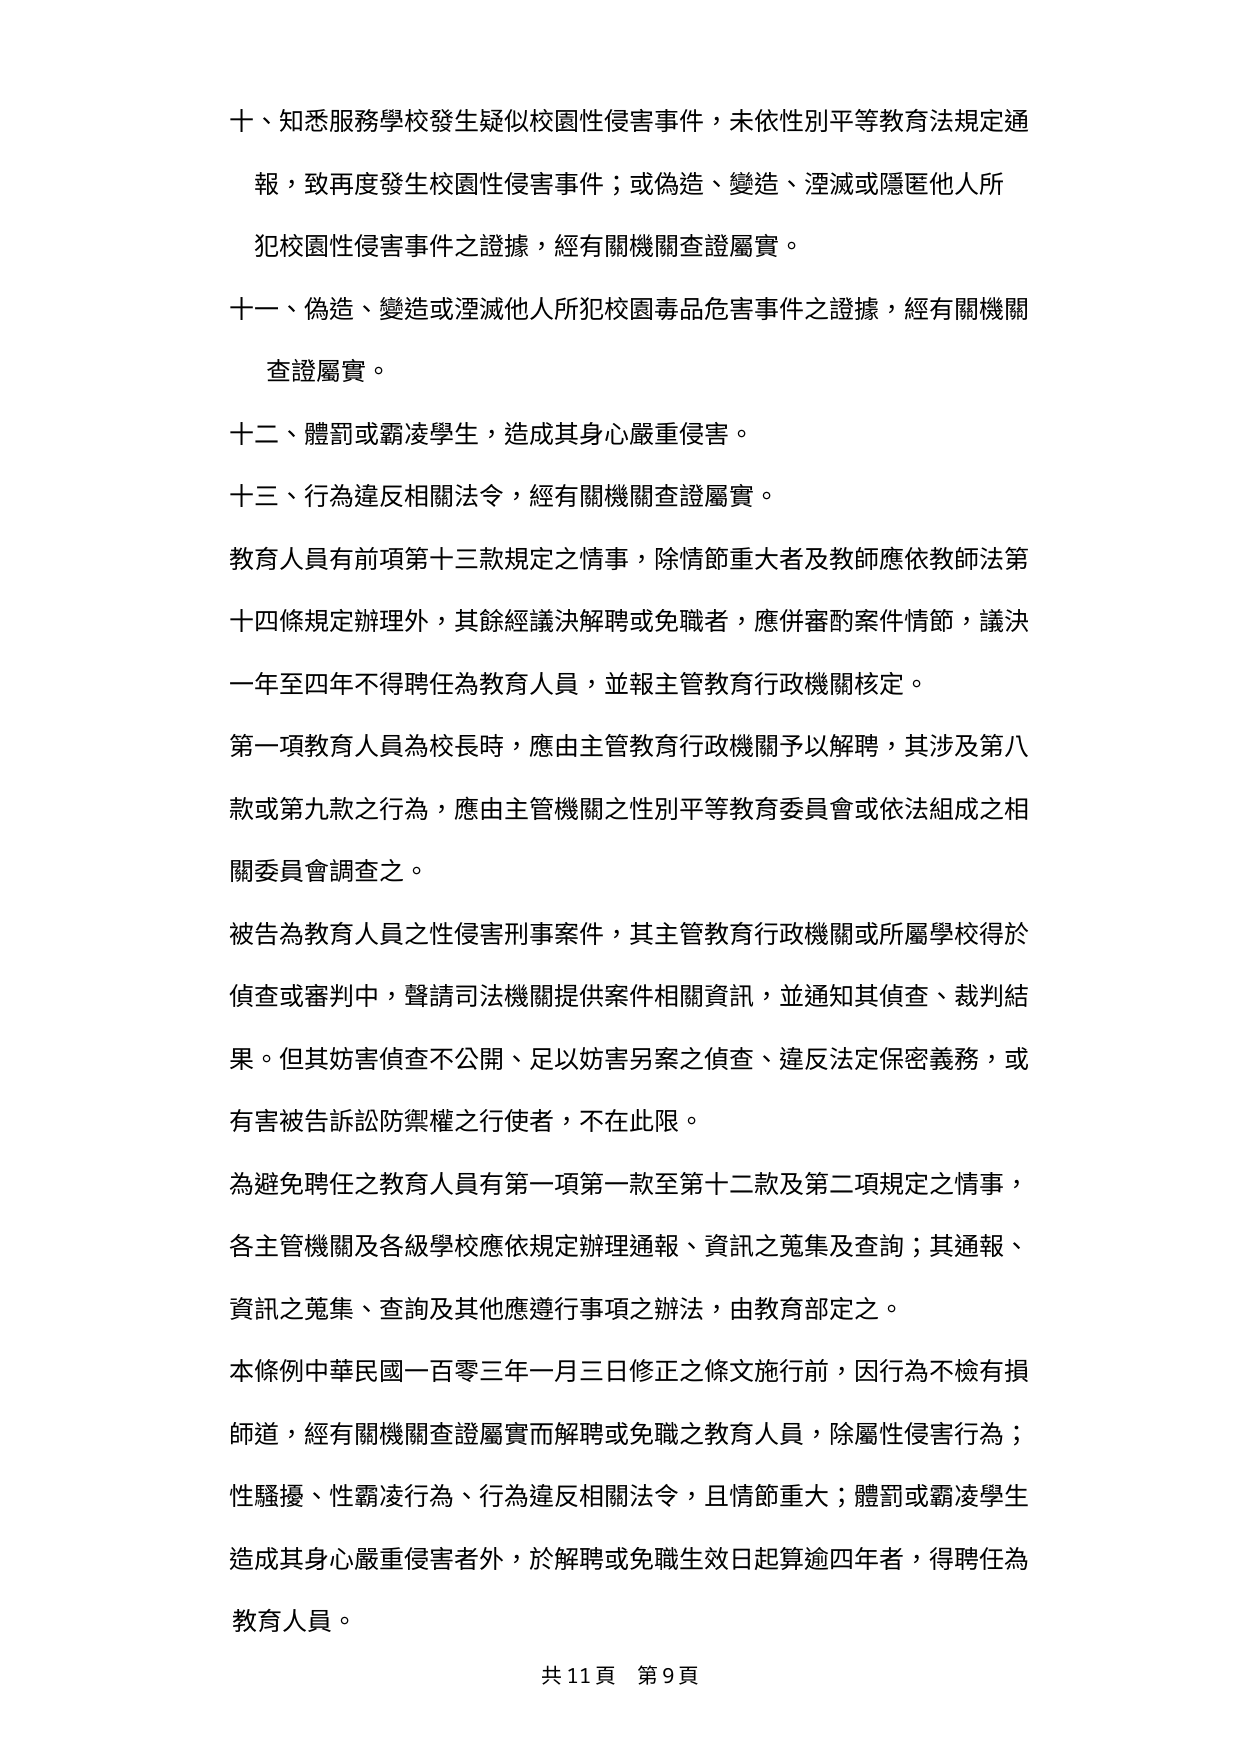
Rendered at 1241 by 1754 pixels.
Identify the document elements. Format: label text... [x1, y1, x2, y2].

text 為避免聘任之教育人員有第一項第一款至第十二款及第二項規定之情事， [118, 1141, 1122, 1203]
text 造成其身心嚴重侵害者外，於解聘或免職生效日起算逾四年者，得聘任為 [118, 1516, 1122, 1578]
text 十、知悉服務學校發生疑似校園性侵害事件，未依性別平等教育法規定通 [118, 78, 1122, 141]
text 十一、偽造、變造或湮滅他人所犯校園毒品危害事件之證據，經有關機關 [118, 266, 1122, 328]
text 報，致再度發生校園性侵害事件；或偽造、變造、湮滅或隱匿他人所 [118, 141, 1122, 203]
text 偵查或審判中，聲請司法機關提供案件相關資訊，並通知其偵查、裁判結 [118, 953, 1122, 1016]
text 十三、行為違反相關法令，經有關機關查證屬實。 [118, 453, 1122, 516]
text 查證屬實。 [118, 328, 1122, 391]
text 關委員會調查之。 [118, 828, 1122, 891]
text 第一項教育人員為校長時，應由主管教育行政機關予以解聘，其涉及第八 [118, 703, 1122, 766]
text 果。但其妨害偵查不公開、足以妨害另案之偵查、違反法定保密義務，或 [118, 1016, 1122, 1078]
text 犯校園性侵害事件之證據，經有關機關查證屬實。 [118, 203, 1122, 266]
text 性騷擾、性霸凌行為、行為違反相關法令，且情節重大；體罰或霸凌學生 [118, 1453, 1122, 1516]
text 十二、體罰或霸凌學生，造成其身心嚴重侵害。 [118, 391, 1122, 453]
text 有害被告訴訟防禦權之行使者，不在此限。 [118, 1078, 1122, 1141]
text 資訊之蒐集、查詢及其他應遵行事項之辦法，由教育部定之。 [118, 1266, 1122, 1328]
text 款或第九款之行為，應由主管機關之性別平等教育委員會或依法組成之相 [118, 766, 1122, 828]
text 一年至四年不得聘任為教育人員，並報主管教育行政機關核定。 [118, 641, 1122, 703]
text 十四條規定辦理外，其餘經議決解聘或免職者，應併審酌案件情節，議決 [118, 578, 1122, 641]
text 各主管機關及各級學校應依規定辦理通報、資訊之蒐集及查詢；其通報、 [118, 1203, 1122, 1266]
text 被告為教育人員之性侵害刑事案件，其主管教育行政機關或所屬學校得於 [118, 891, 1122, 953]
text 本條例中華民國一百零三年一月三日修正之條文施行前，因行為不檢有損 [118, 1328, 1122, 1391]
text 教育人員有前項第十三款規定之情事，除情節重大者及教師應依教師法第 [118, 516, 1122, 578]
text 師道，經有關機關查證屬實而解聘或免職之教育人員，除屬性侵害行為； [118, 1391, 1122, 1453]
text 教育人員。 [231, 1578, 1122, 1641]
